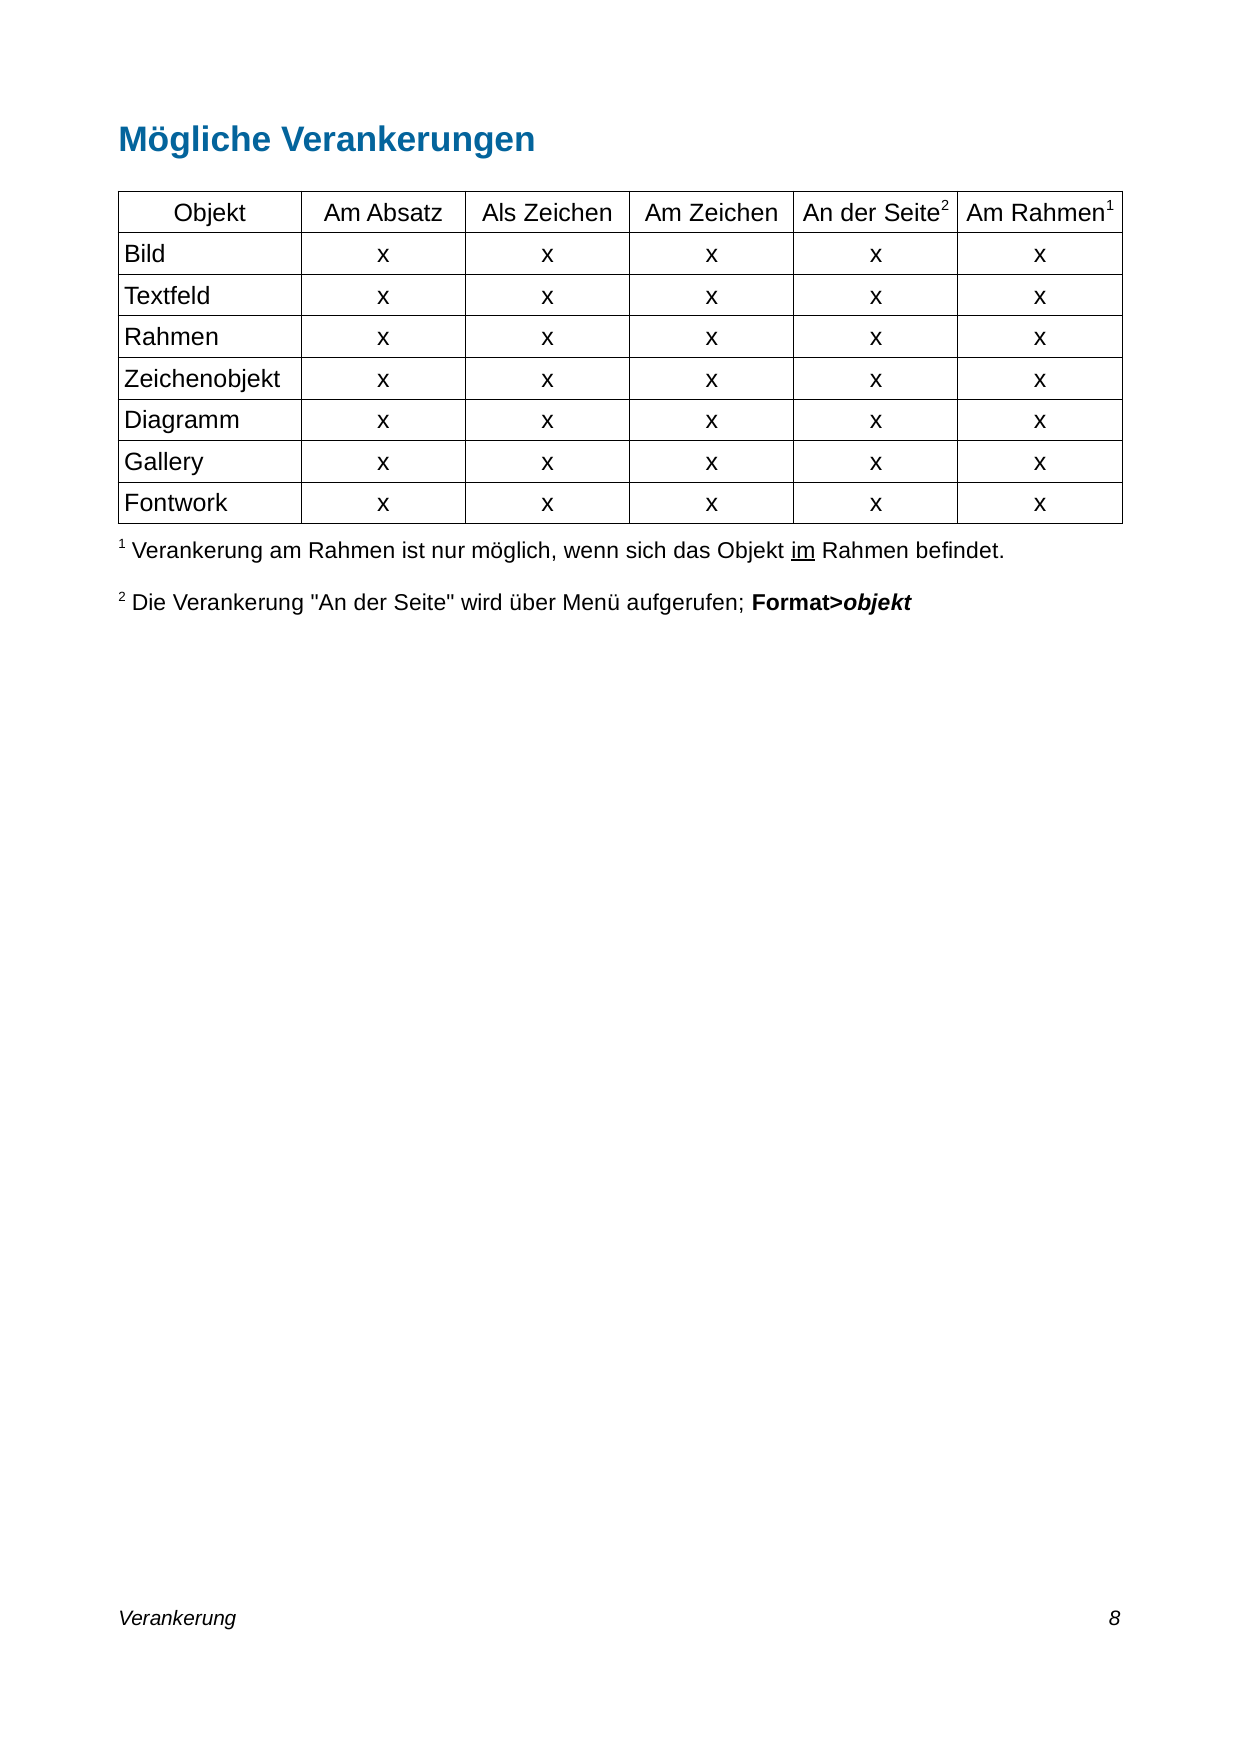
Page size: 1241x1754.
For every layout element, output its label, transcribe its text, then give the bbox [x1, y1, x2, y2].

table_cell x [794, 358, 957, 398]
table_cell x [466, 316, 629, 357]
table_cell x [302, 233, 465, 274]
table_cell Rahmen [119, 316, 301, 357]
table_cell x [302, 316, 465, 357]
table_cell x [630, 233, 793, 274]
table_cell x [958, 233, 1122, 274]
table_cell x [794, 316, 957, 357]
table_cell x [466, 441, 629, 482]
table_cell x [958, 400, 1122, 440]
table_cell x [958, 441, 1122, 482]
table_cell x [302, 483, 465, 523]
table_cell x [958, 358, 1122, 398]
table_cell x [958, 483, 1122, 523]
table_cell x [794, 483, 957, 523]
table_header Objekt [119, 192, 301, 232]
table_cell x [630, 483, 793, 523]
text 1 Verankerung am Rahmen ist nur möglich, wenn sich das Objekt im Rahmen befindet. [118, 536, 1122, 563]
table_header Am Absatz [302, 192, 465, 232]
table_cell Textfeld [119, 275, 301, 315]
table_cell x [466, 233, 629, 274]
table_cell x [466, 275, 629, 315]
table_cell x [630, 275, 793, 315]
subtitle Mögliche Verankerungen [118, 118, 1122, 159]
table_cell Gallery [119, 441, 301, 482]
table_cell Diagramm [119, 400, 301, 440]
table_cell x [466, 483, 629, 523]
table_cell x [630, 441, 793, 482]
table_cell x [302, 275, 465, 315]
table_cell x [302, 400, 465, 440]
table_cell x [302, 358, 465, 398]
table_cell x [302, 441, 465, 482]
table_cell x [794, 441, 957, 482]
table_cell Zeichenobjekt [119, 358, 301, 398]
table_cell x [958, 275, 1122, 315]
table_cell x [794, 400, 957, 440]
table_cell x [958, 316, 1122, 357]
table_header Am Zeichen [630, 192, 793, 232]
text 2 Die Verankerung "An der Seite" wird über Menü aufgerufen; Format>objekt [118, 588, 1122, 615]
table_cell Bild [119, 233, 301, 274]
table_cell x [466, 358, 629, 398]
table_cell x [794, 275, 957, 315]
table_cell x [630, 316, 793, 357]
table_cell x [630, 400, 793, 440]
table_cell x [466, 400, 629, 440]
table_header Als Zeichen [466, 192, 629, 232]
table_header Am Rahmen1 [958, 192, 1122, 232]
table_header An der Seite2 [794, 192, 957, 232]
table_cell x [794, 233, 957, 274]
table_cell Fontwork [119, 483, 301, 523]
table_cell x [630, 358, 793, 398]
